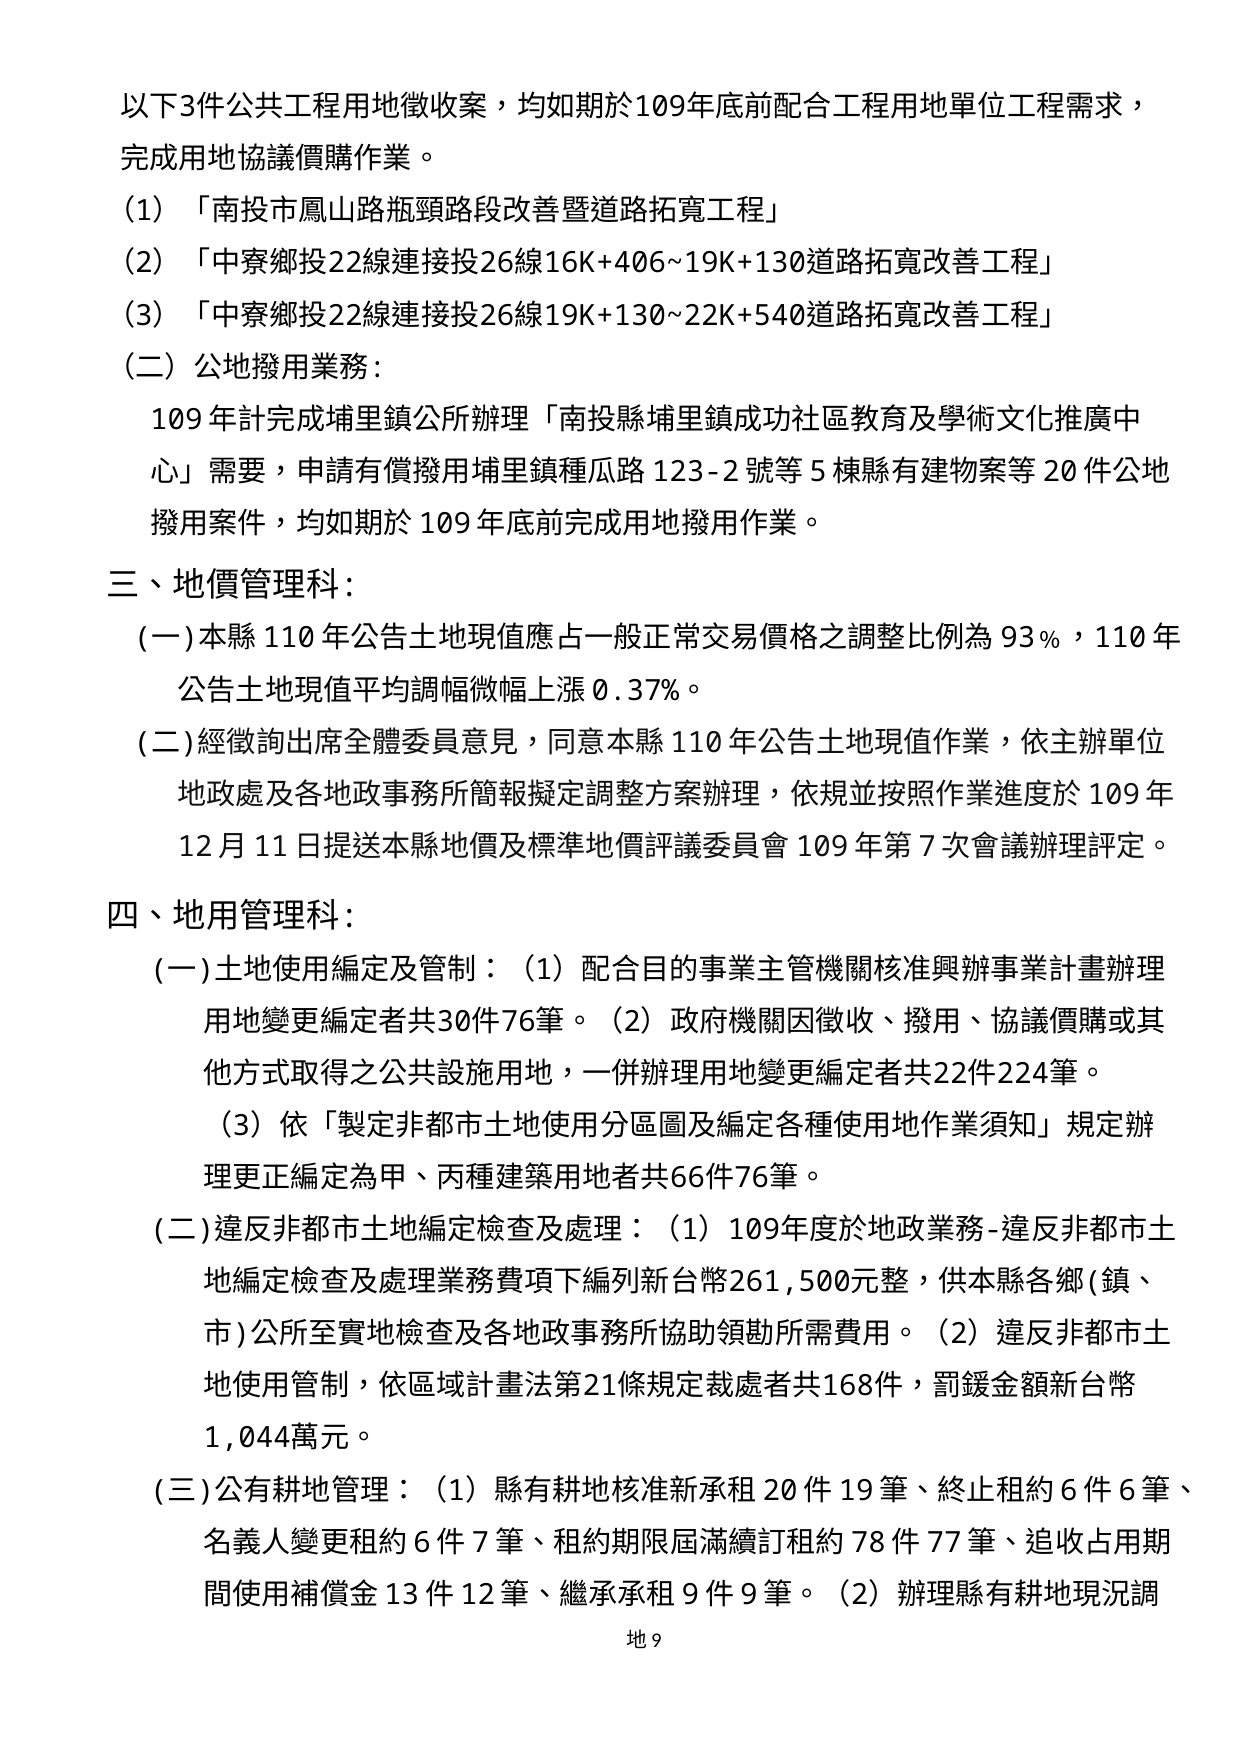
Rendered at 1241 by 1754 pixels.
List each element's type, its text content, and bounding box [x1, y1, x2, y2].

text (一)土地使用編定及管制：（1）配合目的事業主管機關核准興辦事業計畫辦理用地變更編定者共30件76筆。（2）政府機關因徵收、撥用、協議價購或其他方式取得之公共設施用地，一併辦理用地變更編定者共22件224筆。（3）依「製定非都市土地使用分區圖及編定各種使用地作業須知」規定辦理更正編定為甲、丙種建築用地者共66件76筆。 [150, 937, 1181, 1198]
text 以下3件公共工程用地徵收案，均如期於109年底前配合工程用地單位工程需求，完成用地協議價購作業。 [120, 75, 1181, 179]
text (三)公有耕地管理：（1）縣有耕地核准新承租20件19筆、終止租約6件6筆、名義人變更租約6件7筆、租約期限屆滿續訂租約78件77筆、追收占用期間使用補償金13件12筆、繼承承租9件9筆。（2）辦理縣有耕地現況調查131筆。（3）109年期縣有耕地佃租及占用使用補償金應收新台幣1,490,654元，已全數收繳。 [150, 1458, 1181, 1614]
text 四、地用管理科: [106, 885, 1181, 937]
text 109年計完成埔里鎮公所辦理「南投縣埔里鎮成功社區教育及學術文化推廣中心」需要，申請有償撥用埔里鎮種瓜路123-2號等5棟縣有建物案等20件公地撥用案件，均如期於109年底前完成用地撥用作業。 [150, 387, 1181, 544]
text （二）公地撥用業務: [106, 335, 1181, 387]
text (二)經徵詢出席全體委員意見，同意本縣110年公告土地現值作業，依主辦單位地政處及各地政事務所簡報擬定調整方案辦理，依規並按照作業進度於109年12月11日提送本縣地價及標準地價評議委員會109年第7次會議辦理評定。 [116, 710, 1181, 867]
text 三、地價管理科: [106, 554, 1181, 606]
text (二)違反非都市土地編定檢查及處理：（1）109年度於地政業務-違反非都市土地編定檢查及處理業務費項下編列新台幣261,500元整，供本縣各鄉(鎮、市)公所至實地檢查及各地政事務所協助領勘所需費用。（2）違反非都市土地使用管制，依區域計畫法第21條規定裁處者共168件，罰鍰金額新台幣1,044萬元。 [150, 1198, 1181, 1458]
text （1）「南投市鳳山路瓶頸路段改善暨道路拓寬工程」 [106, 179, 1181, 231]
text (一)本縣110年公告土地現值應占一般正常交易價格之調整比例為93﹪，110年公告土地現值平均調幅微幅上漲0.37%。 [116, 606, 1181, 710]
text （3）「中寮鄉投22線連接投26線19K+130~22K+540道路拓寬改善工程」 [106, 283, 1181, 335]
text （2）「中寮鄉投22線連接投26線16K+406~19K+130道路拓寬改善工程」 [106, 231, 1181, 283]
